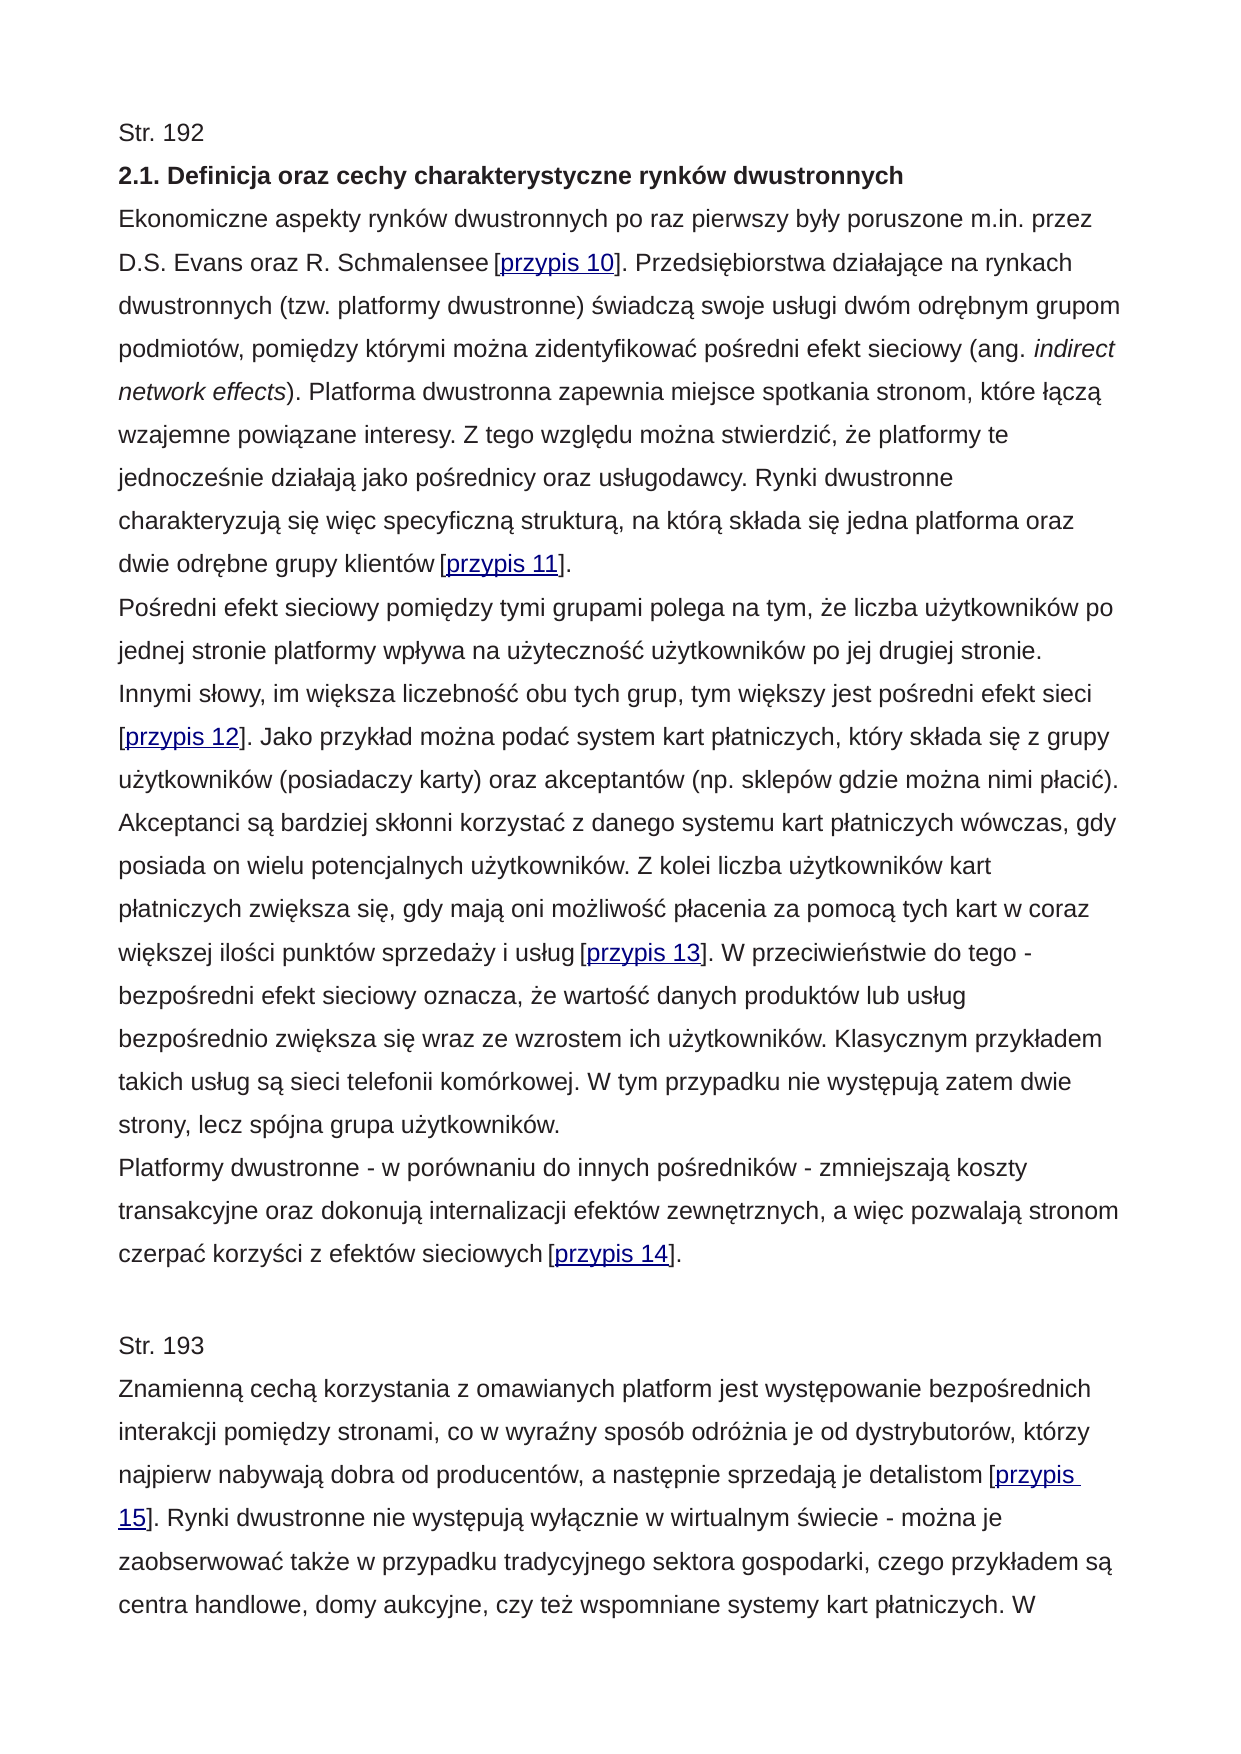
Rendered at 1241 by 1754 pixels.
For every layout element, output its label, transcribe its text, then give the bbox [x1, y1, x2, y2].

text Pośredni efekt sieciowy pomiędzy tymi grupami polega na tym, że liczba użytkowników po jednej stronie platformy wpływa na użyteczność użytkowników po jej drugiej stronie. Innymi słowy, im większa liczebność obu tych grup, tym większy jest pośredni efekt sieci [przypis 12]. Jako przykład można podać system kart płatniczych, który składa się z grupy użytkowników (posiadaczy karty) oraz akceptantów (np. sklepów gdzie można nimi płacić). Akceptanci są bardziej skłonni korzystać z danego systemu kart płatniczych wówczas, gdy posiada on wielu potencjalnych użytkowników. Z kolei liczba użytkowników kart płatniczych zwiększa się, gdy mają oni możliwość płacenia za pomocą tych kart w coraz większej ilości punktów sprzedaży i usług [przypis 13]. W przeciwieństwie do tego - bezpośredni efekt sieciowy oznacza, że wartość danych produktów lub usług bezpośrednio zwiększa się wraz ze wzrostem ich użytkowników. Klasycznym przykładem takich usług są sieci telefonii komórkowej. W tym przypadku nie występują zatem dwie strony, lecz spójna grupa użytkowników. [118, 592, 1122, 1139]
subtitle 2.1. Definicja oraz cechy charakterystyczne rynków dwustronnych [118, 161, 1122, 190]
text Ekonomiczne aspekty rynków dwustronnych po raz pierwszy były poruszone m.in. przez D.S. Evans oraz R. Schmalensee [przypis 10]. Przedsiębiorstwa działające na rynkach dwustronnych (tzw. platformy dwustronne) świadczą swoje usługi dwóm odrębnym grupom podmiotów, pomiędzy którymi można zidentyfikować pośredni efekt sieciowy (ang. indirect network effects). Platforma dwustronna zapewnia miejsce spotkania stronom, które łączą wzajemne powiązane interesy. Z tego względu można stwierdzić, że platformy te jednocześnie działają jako pośrednicy oraz usługodawcy. Rynki dwustronne charakteryzują się więc specyficzną strukturą, na którą składa się jedna platforma oraz dwie odrębne grupy klientów [przypis 11]. [118, 204, 1122, 578]
text Str. 192 [118, 118, 1122, 147]
text Str. 193 [118, 1331, 1122, 1360]
text Znamienną cechą korzystania z omawianych platform jest występowanie bezpośrednich interakcji pomiędzy stronami, co w wyraźny sposób odróżnia je od dystrybutorów, którzy najpierw nabywają dobra od producentów, a następnie sprzedają je detalistom [przypis 15]. Rynki dwustronne nie występują wyłącznie w wirtualnym świecie - można je zaobserwować także w przypadku tradycyjnego sektora gospodarki, czego przykładem są centra handlowe, domy aukcyjne, czy też wspomniane systemy kart płatniczych. W [118, 1374, 1122, 1618]
text Platformy dwustronne - w porównaniu do innych pośredników - zmniejszają koszty transakcyjne oraz dokonują internalizacji efektów zewnętrznych, a więc pozwalają stronom czerpać korzyści z efektów sieciowych [przypis 14]. [118, 1153, 1122, 1268]
